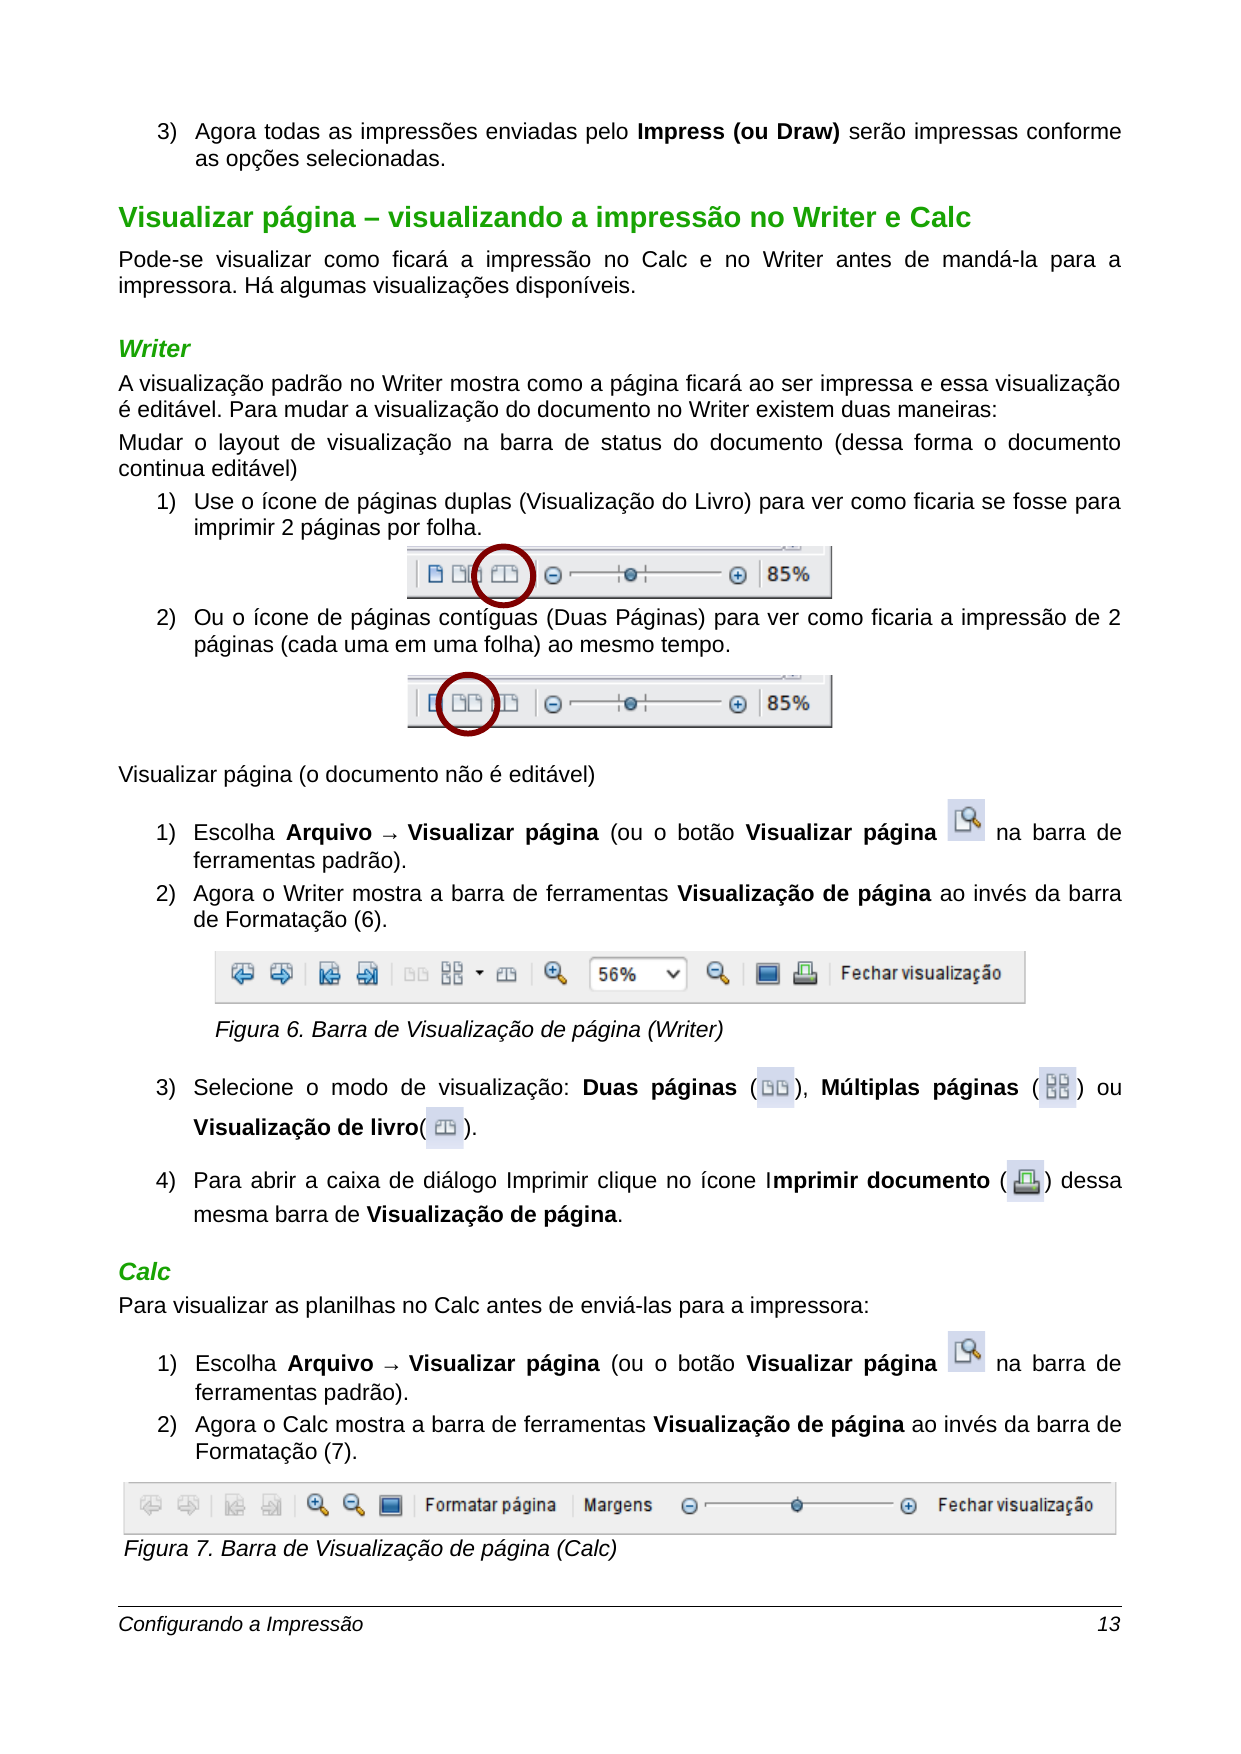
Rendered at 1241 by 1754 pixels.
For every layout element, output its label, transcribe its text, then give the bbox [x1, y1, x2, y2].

list Visualizar página (o documento não é editável) [118, 761, 1122, 787]
list Ou o ícone de páginas contíguas (Duas Páginas) para ver como ficaria a impressão de 2 páginas (cada uma em uma folha) ao mesmo tempo. [156, 604, 1122, 657]
list A visualização padrão no Writer mostra como a página ficará ao ser impressa e essa visualização é editável. Para mudar a visualização do documento no Writer existem duas maneiras: [118, 369, 1122, 422]
text Para visualizar as planilhas no Calc antes de enviá-las para a impressora: [118, 1292, 1122, 1319]
subtitle Calc [118, 1257, 1122, 1286]
list Agora todas as impressões enviadas pelo Impress (ou Draw) serão impressas conforme as opções selecionadas. [177, 118, 1122, 171]
picture [123, 1482, 1117, 1535]
picture [442, 678, 494, 728]
list Mudar o layout de visualização na barra de status do documento (dessa forma o documento continua editável) [118, 429, 1122, 481]
list Para abrir a caixa de diálogo Imprimir clique no ícone Imprimir documento () dessa mesma barra de Visualização de página. [156, 1161, 1122, 1228]
picture [426, 1107, 464, 1149]
list Agora o Writer mostra a barra de ferramentas Visualização de página ao invés da barra de Formatação (Figura 6). [156, 880, 1122, 932]
text Pode-se visualizar como ficará a impressão no Calc e no Writer antes de mandá-la para a impressora. Há algumas visualizações disponíveis. [118, 246, 1122, 299]
text Figura 6. Barra de Visualização de página (Writer) [215, 1016, 1026, 1042]
list Use o ícone de páginas duplas (Visualização do Livro) para ver como ficaria se fosse para imprimir 2 páginas por folha. [156, 488, 1122, 540]
picture [518, 546, 833, 599]
list Escolha Arquivo → Visualizar página (ou o botão Visualizar página na barra de ferramentas padrão). [177, 1331, 1122, 1405]
subtitle Writer [118, 334, 1122, 363]
picture [947, 799, 985, 841]
subtitle Visualizar página – visualizando a impressão no Writer e Calc [118, 200, 1122, 234]
picture [407, 675, 452, 728]
picture [1006, 1160, 1045, 1202]
picture [757, 1067, 795, 1108]
picture [214, 951, 1026, 1004]
list Selecione o modo de visualização: Duas páginas (), Múltiplas páginas () ou Visualização de livro(). [156, 1067, 1122, 1148]
text Figura 7. Barra de Visualização de página (Calc) [124, 1535, 1116, 1561]
picture [1039, 1067, 1077, 1108]
picture [947, 1331, 986, 1372]
list Agora o Calc mostra a barra de ferramentas Visualização de página ao invés da barra de Formatação (Figura 7). [177, 1411, 1122, 1464]
list Escolha Arquivo → Visualizar página (ou o botão Visualizar página na barra de ferramentas padrão). [156, 799, 1122, 873]
picture [478, 550, 530, 599]
picture [484, 675, 833, 728]
picture [407, 546, 489, 599]
